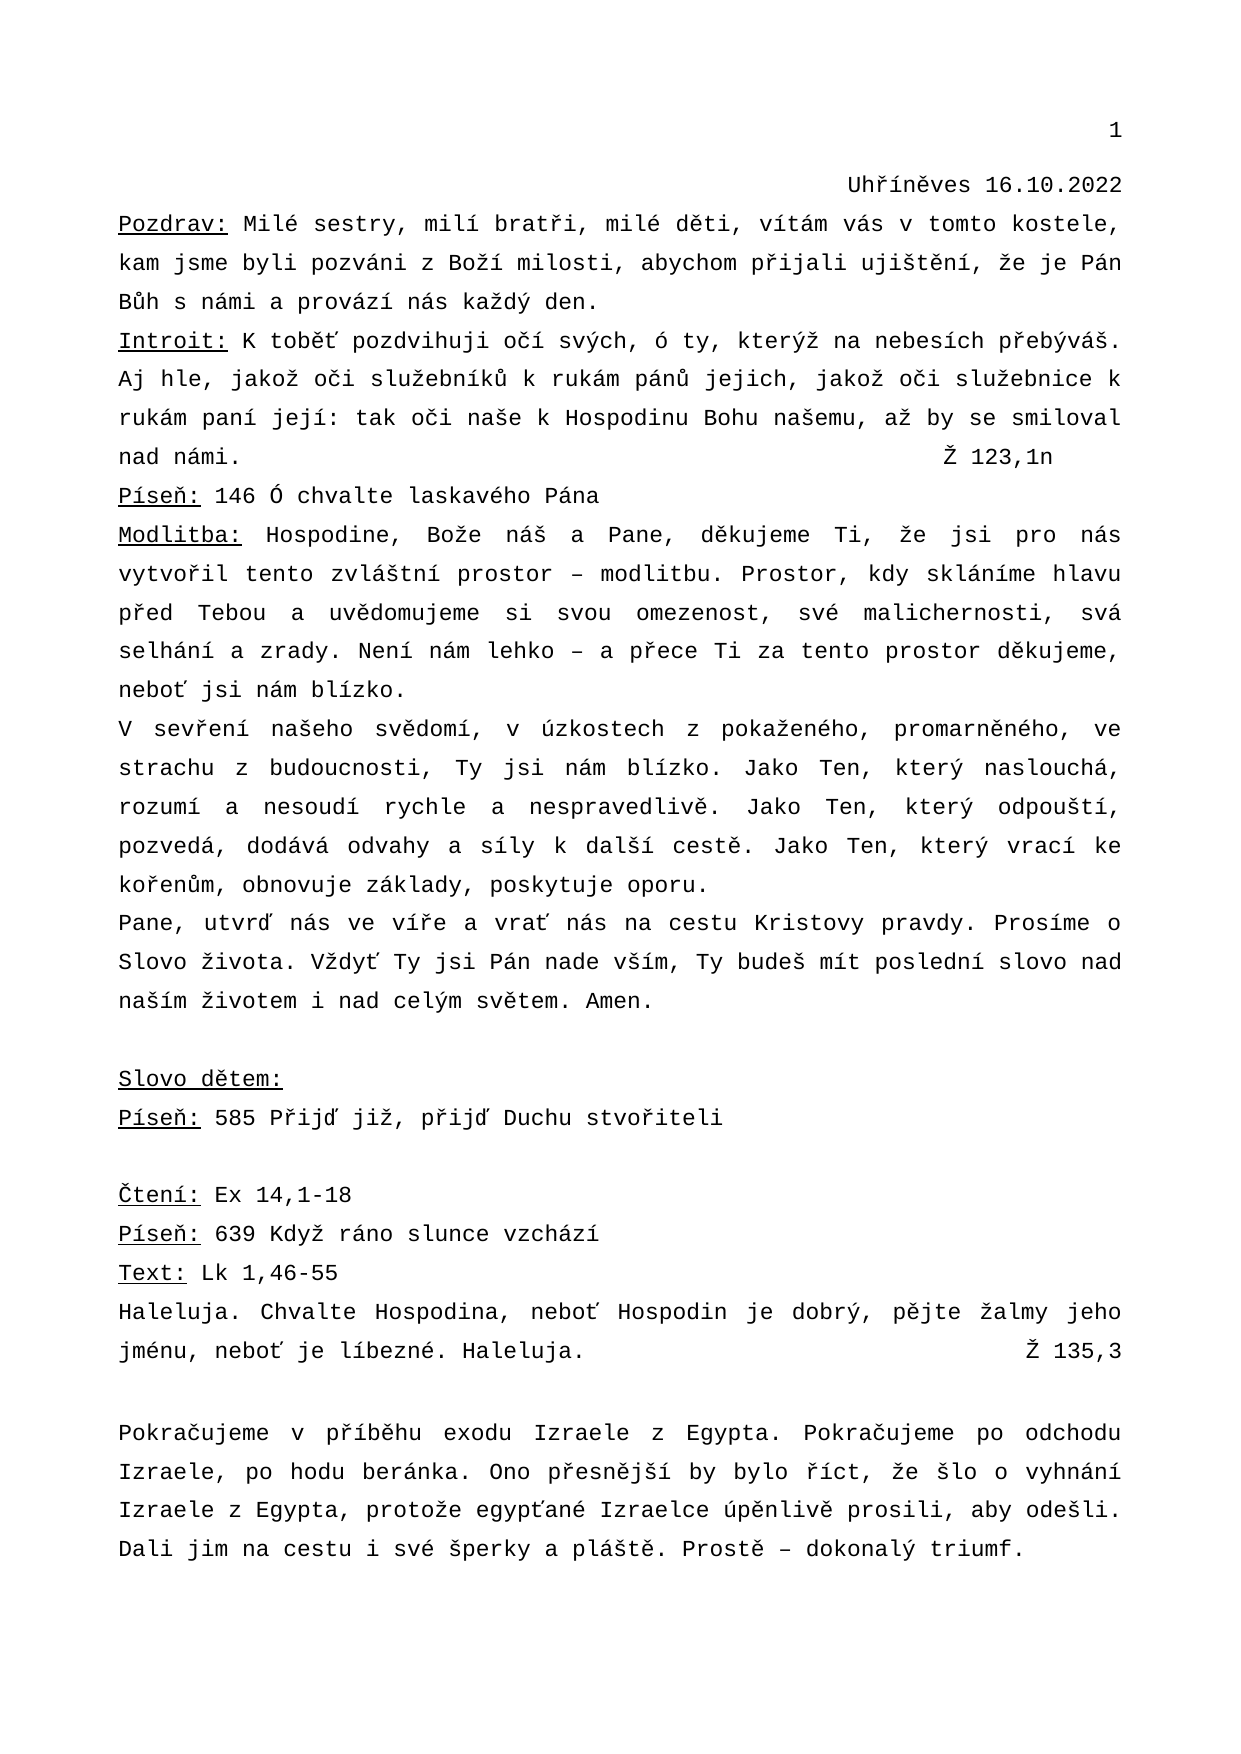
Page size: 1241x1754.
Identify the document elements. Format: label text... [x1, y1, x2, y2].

text Haleluja. Chvalte Hospodina, neboť Hospodin je dobrý, pějte žalmy jeho jménu, neboť je líbezné. Haleluja. Ž 135,3 [118, 1300, 1122, 1365]
text Modlitba: Hospodine, Bože náš a Pane, děkujeme Ti, že jsi pro nás vytvořil tento zvláštní prostor – modlitbu. Prostor, kdy skláníme hlavu před Tebou a uvědomujeme si svou omezenost, své malichernosti, svá selhání a zrady. Není nám lehko – a přece Ti za tento prostor děkujeme, neboť jsi nám blízko. [118, 523, 1122, 704]
text Introit: K toběť pozdvihuji očí svých, ó ty, kterýž na nebesích přebýváš. [118, 329, 1122, 355]
text V sevření našeho svědomí, v úzkostech z pokaženého, promarněného, ve strachu z budoucnosti, Ty jsi nám blízko. Jako Ten, který naslouchá, rozumí a nesoudí rychle a nespravedlivě. Jako Ten, který odpouští, pozvedá, dodává odvahy a síly k další cestě. Jako Ten, který vrací ke kořenům, obnovuje základy, poskytuje oporu. [118, 717, 1122, 899]
text Pokračujeme v příběhu exodu Izraele z Egypta. Pokračujeme po odchodu Izraele, po hodu beránka. Ono přesnější by bylo říct, že šlo o vyhnání Izraele z Egypta, protože egypťané Izraelce úpěnlivě prosili, aby odešli. Dali jim na cestu i své šperky a pláště. Prostě – dokonalý triumf. [118, 1421, 1122, 1564]
text Píseň: 146 Ó chvalte laskavého Pána [118, 484, 1122, 510]
text Pane, utvrď nás ve víře a vrať nás na cestu Kristovy pravdy. Prosíme o Slovo života. Vždyť Ty jsi Pán nade vším, Ty budeš mít poslední slovo nad naším životem i nad celým světem. Amen. [118, 912, 1122, 1015]
text Píseň: 585 Přijď již, přijď Duchu stvořiteli [118, 1106, 1122, 1132]
text Uhříněves 16.10.2022 [118, 173, 1122, 199]
text Píseň: 639 Když ráno slunce vzchází [118, 1223, 1122, 1248]
text Text: Lk 1,46-55 [118, 1261, 1122, 1287]
text Čtení: Ex 14,1-18 [118, 1184, 1122, 1210]
text Aj hle, jakož oči služebníků k rukám pánů jejich, jakož oči služebnice k rukám paní její: tak oči naše k Hospodinu Bohu našemu, až by se smiloval nad námi. Ž 123,1n [118, 368, 1122, 471]
text Slovo dětem: [118, 1067, 1122, 1093]
text Pozdrav: Milé sestry, milí bratři, milé děti, vítám vás v tomto kostele, kam jsme byli pozváni z Boží milosti, abychom přijali ujištění, že je Pán Bůh s námi a provází nás každý den. [118, 212, 1122, 316]
